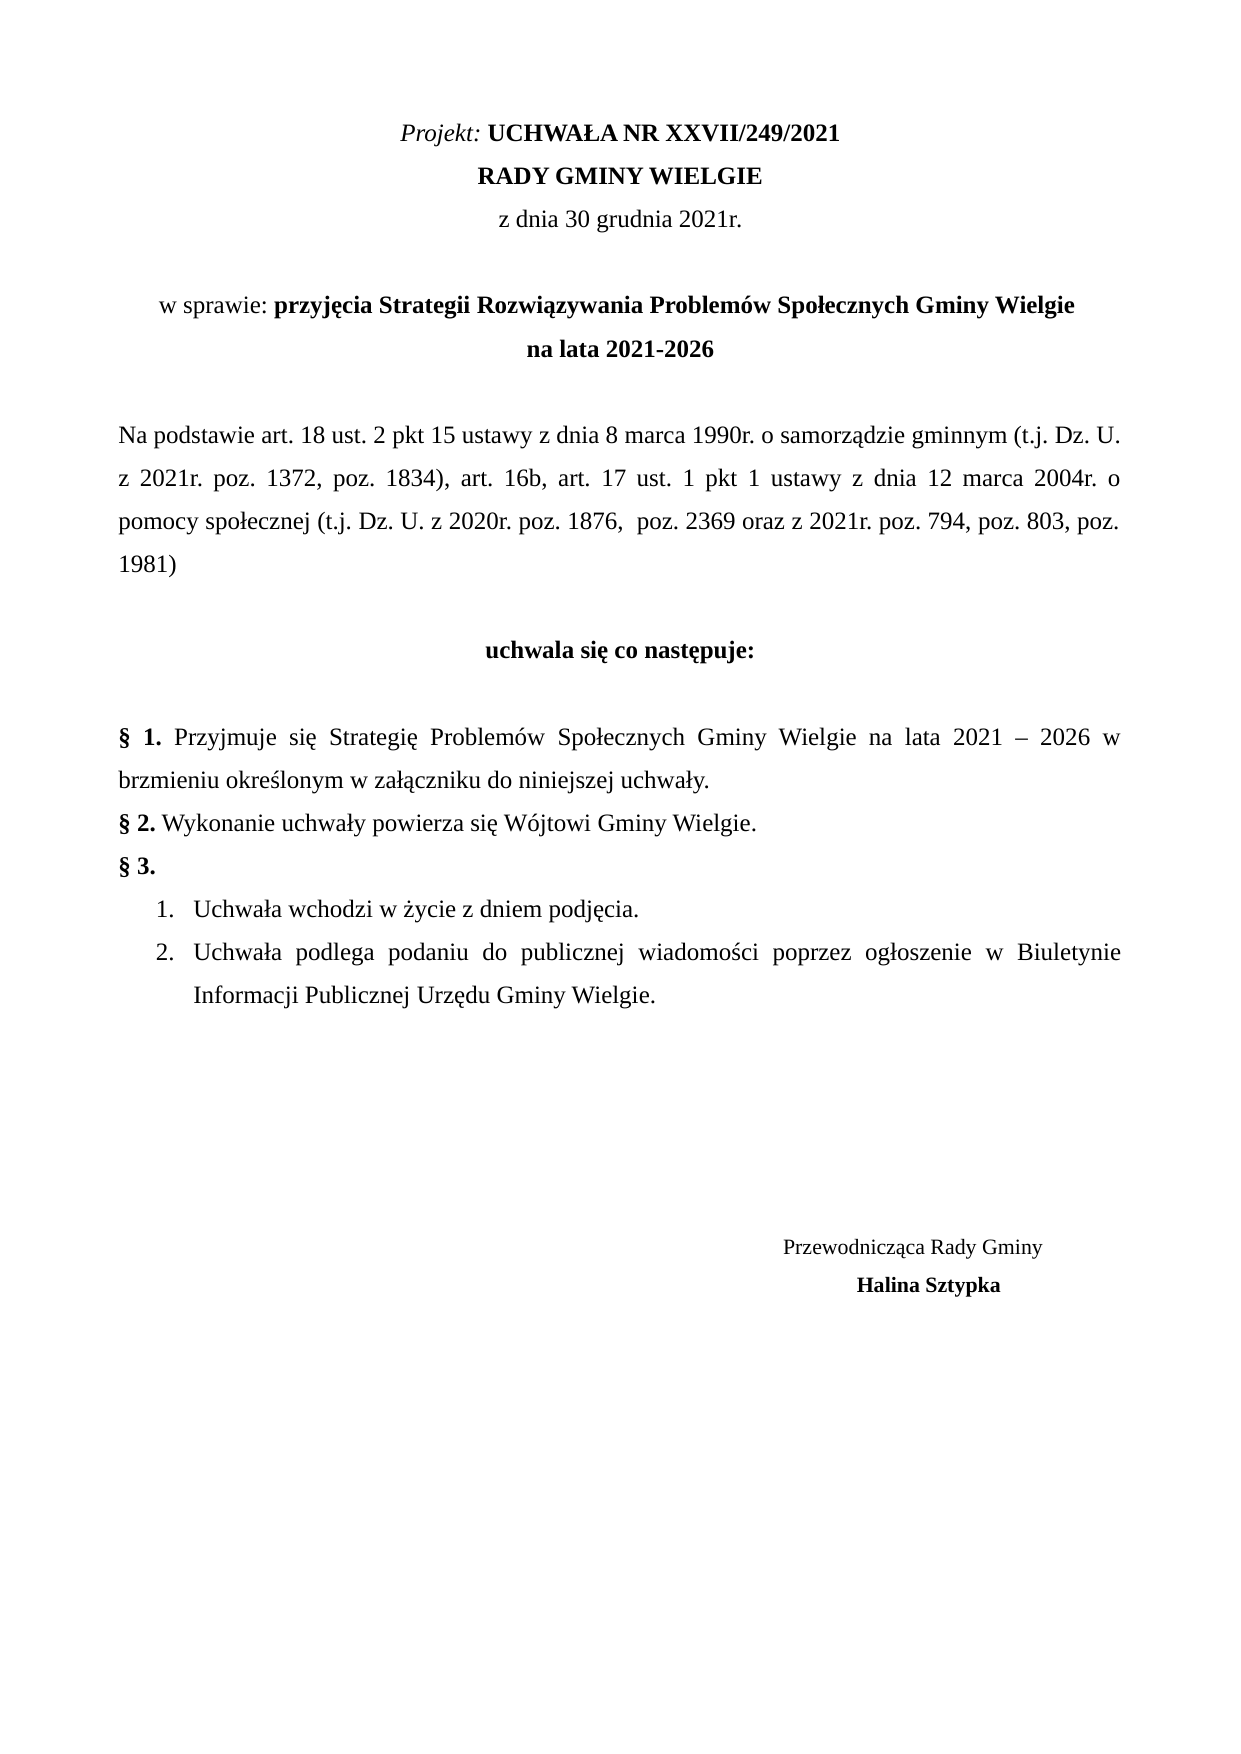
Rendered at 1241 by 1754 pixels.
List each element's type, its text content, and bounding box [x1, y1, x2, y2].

text w sprawie: przyjęcia Strategii Rozwiązywania Problemów Społecznych Gminy Wielgie [118, 291, 1122, 319]
text Projekt: UCHWAŁA NR XXVII/249/2021 [118, 118, 1122, 147]
text na lata 2021-2026 [118, 334, 1122, 362]
list Uchwała podlega podaniu do publicznej wiadomości poprzez ogłoszenie w Biuletynie Informacji Publicznej Urzędu Gminy Wielgie. [156, 937, 1122, 1009]
text § 2. Wykonanie uchwały powierza się Wójtowi Gminy Wielgie. [118, 808, 1122, 837]
text Na podstawie art. 18 ust. 2 pkt 15 ustawy z dnia 8 marca 1990r. o samorządzie gminnym (t.j. Dz. U. z 2021r. poz. 1372, poz. 1834), art. 16b, art. 17 ust. 1 pkt 1 ustawy z dnia 12 marca 2004r. o pomocy społecznej (t.j. Dz. U. z 2020r. poz. 1876, poz. 2369 oraz z 2021r. poz. 794, poz. 803, poz. 1981) [118, 420, 1122, 578]
list Uchwała wchodzi w życie z dniem podjęcia. [156, 894, 1122, 923]
text Przewodnicząca Rady Gminy [118, 1234, 1122, 1259]
text § 1. Przyjmuje się Strategię Problemów Społecznych Gminy Wielgie na lata 2021 – 2026 w brzmieniu określonym w załączniku do niniejszej uchwały. [118, 722, 1122, 794]
text z dnia 30 grudnia 2021r. [118, 204, 1122, 233]
text uchwala się co następuje: [118, 636, 1122, 664]
text RADY GMINY WIELGIE [118, 161, 1122, 190]
text Halina Sztypka [118, 1272, 1122, 1297]
text § 3. [118, 851, 1122, 880]
